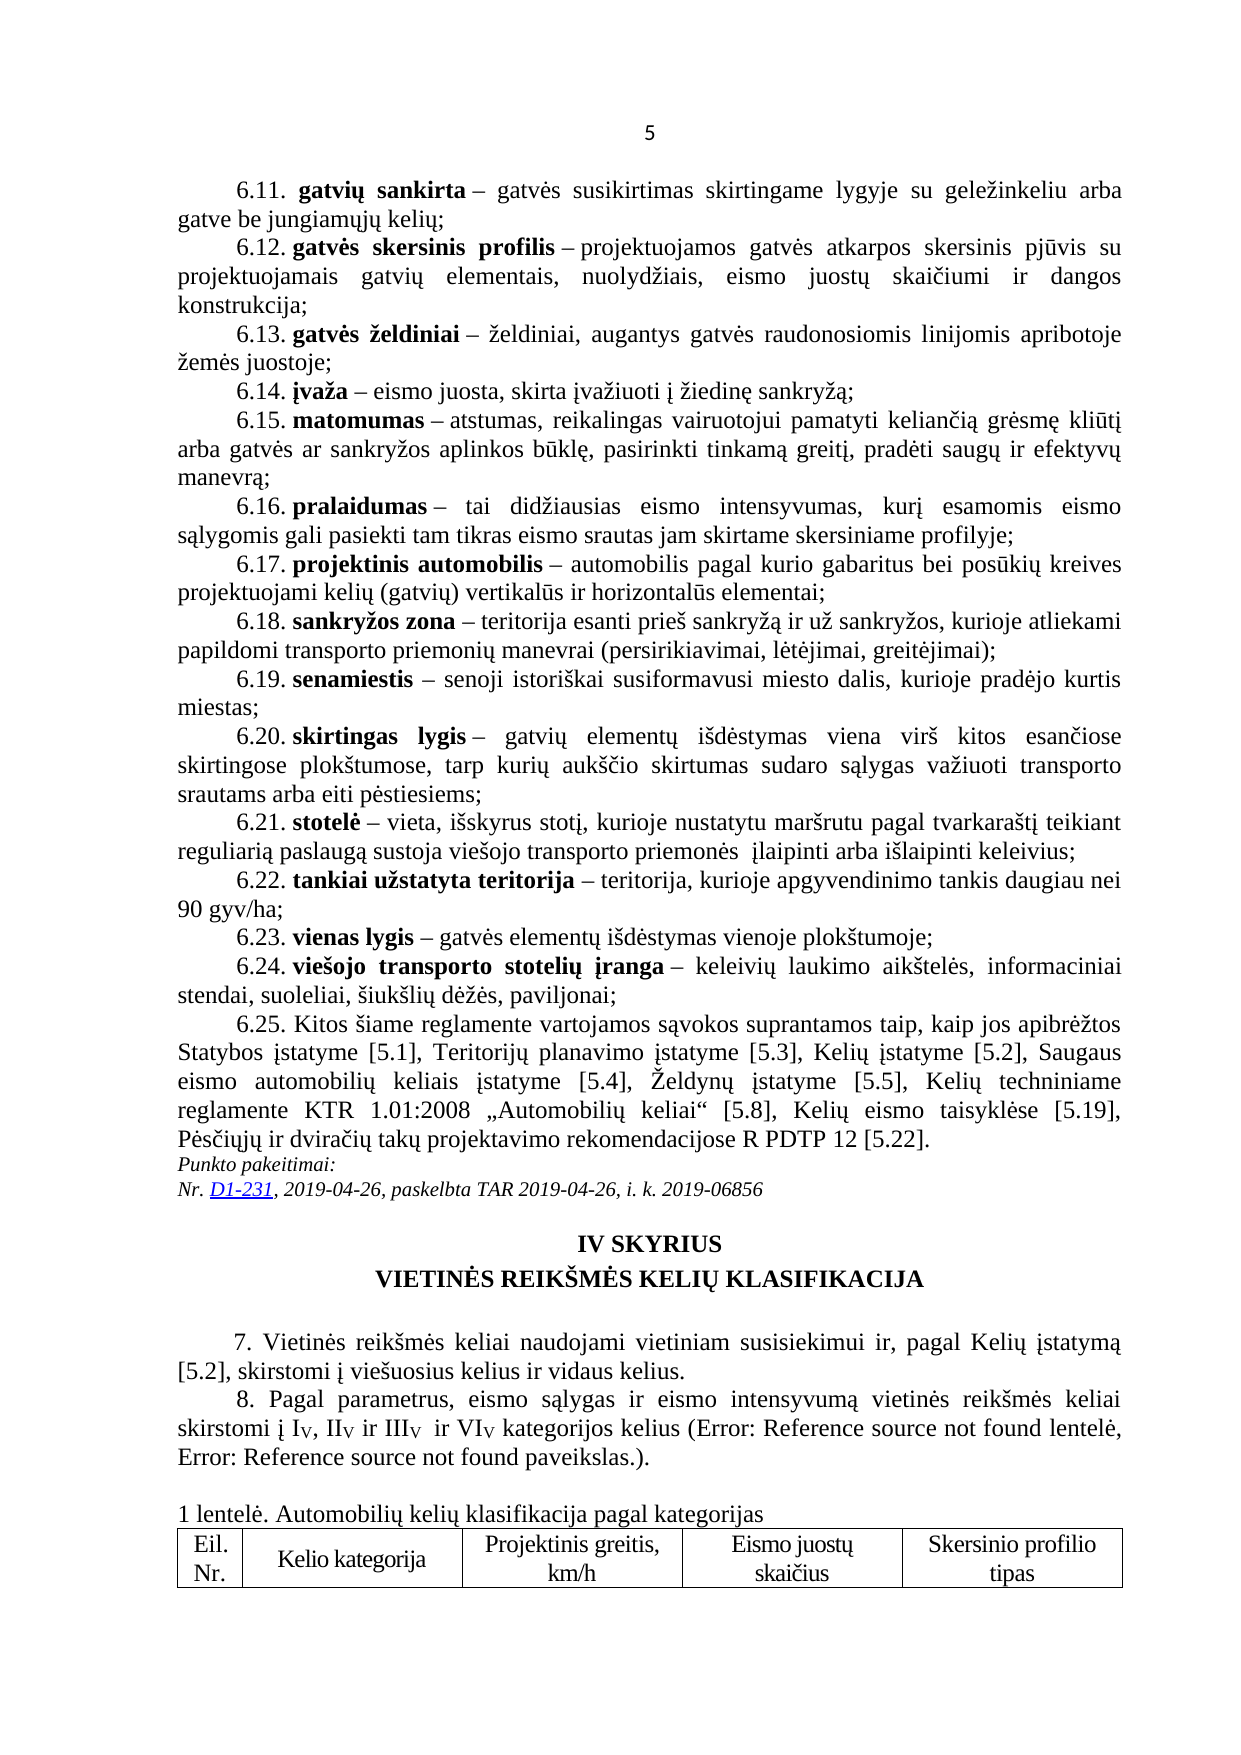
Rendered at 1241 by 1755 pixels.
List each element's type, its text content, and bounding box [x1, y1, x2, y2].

text 6.22. tankiai užstatyta teritorija – teritorija, kurioje apgyvendinimo tankis daugiau nei 90 gyv/ha; [177, 865, 1122, 922]
text 6.25. Kitos šiame reglamente vartojamos sąvokos suprantamos taip, kaip jos apibrėžtos Statybos įstatyme [5.1], Teritorijų planavimo įstatyme [5.3], Kelių įstatyme [5.2], Saugaus eismo automobilių keliais įstatyme [5.4], Želdynų įstatyme [5.5], Kelių techniniame reglamente KTR 1.01:2008 „Automobilių keliai“ [5.8], Kelių eismo taisyklėse [5.19], Pėsčiųjų ir dviračių takų projektavimo rekomendacijose R PDTP 12 [5.22]. [177, 1009, 1122, 1152]
table_header Eil. Nr. [178, 1529, 242, 1587]
text 6.20. skirtingas lygis – gatvių elementų išdėstymas viena virš kitos esančiose skirtingose plokštumose, tarp kurių aukščio skirtumas sudaro sąlygas važiuoti transporto srautams arba eiti pėstiesiems; [177, 721, 1122, 807]
text 6.11. gatvių sankirta – gatvės susikirtimas skirtingame lygyje su geležinkeliu arba gatve be jungiamųjų kelių; [177, 175, 1122, 232]
text 6.23. vienas lygis – gatvės elementų išdėstymas vienoje plokštumoje; [177, 922, 1122, 951]
text IV SKYRIUS [177, 1229, 1122, 1258]
text 6.19. senamiestis – senoji istoriškai susiformavusi miesto dalis, kurioje pradėjo kurtis miestas; [177, 664, 1122, 721]
text Nr. D1-231, 2019-04-26, paskelbta TAR 2019-04-26, i. k. 2019-06856 [177, 1176, 1122, 1201]
text 6.18. sankryžos zona – teritorija esanti prieš sankryžą ir už sankryžos, kurioje atliekami papildomi transporto priemonių manevrai (persirikiavimai, lėtėjimai, greitėjimai); [177, 606, 1122, 664]
table_header Skersinio profilio tipas [903, 1529, 1122, 1587]
table_header Kelio kategorija [243, 1529, 462, 1587]
text 6.24. viešojo transporto stotelių įranga – keleivių laukimo aikštelės, informaciniai stendai, suoleliai, šiukšlių dėžės, paviljonai; [177, 951, 1122, 1009]
text 6.16. pralaidumas – tai didžiausias eismo intensyvumas, kurį esamomis eismo sąlygomis gali pasiekti tam tikras eismo srautas jam skirtame skersiniame profilyje; [177, 491, 1122, 549]
text 7. Vietinės reikšmės keliai naudojami vietiniam susisiekimui ir, pagal Kelių įstatymą [5.2], skirstomi į viešuosius kelius ir vidaus kelius. [177, 1327, 1122, 1384]
text 6.17. projektinis automobilis – automobilis pagal kurio gabaritus bei posūkių kreives projektuojami kelių (gatvių) vertikalūs ir horizontalūs elementai; [177, 549, 1122, 606]
text 6.21. stotelė – vieta, išskyrus stotį, kurioje nustatytu maršrutu pagal tvarkaraštį teikiant reguliarią paslaugą sustoja viešojo transporto priemonės įlaipinti arba išlaipinti keleivius; [177, 807, 1122, 865]
text 6.15. matomumas – atstumas, reikalingas vairuotojui pamatyti keliančią grėsmę kliūtį arba gatvės ar sankryžos aplinkos būklę, pasirinkti tinkamą greitį, pradėti saugų ir efektyvų manevrą; [177, 405, 1122, 491]
table_header Eismo juostų skaičius [683, 1529, 902, 1587]
text 6.14. įvaža – eismo juosta, skirta įvažiuoti į žiedinę sankryžą; [177, 376, 1122, 405]
text 6.12. gatvės skersinis profilis – projektuojamos gatvės atkarpos skersinis pjūvis su projektuojamais gatvių elementais, nuolydžiais, eismo juostų skaičiumi ir dangos konstrukcija; [177, 232, 1122, 319]
text VIETINĖS REIKŠMĖS KELIŲ KLASIFIKACIJA [177, 1264, 1122, 1292]
text 8. Pagal parametrus, eismo sąlygas ir eismo intensyvumą vietinės reikšmės keliai skirstomi į IV, IIV ir IIIV ir VIV kategorijos kelius (1 lentelė, 1 paveikslas.). [177, 1384, 1122, 1471]
table_header Projektinis greitis, km/h [463, 1529, 682, 1587]
text 1 lentelė. Automobilių kelių klasifikacija pagal kategorijas [177, 1499, 1122, 1528]
text 6.13. gatvės želdiniai – želdiniai, augantys gatvės raudonosiomis linijomis apribotoje žemės juostoje; [177, 319, 1122, 376]
text Punkto pakeitimai: [177, 1152, 1122, 1176]
